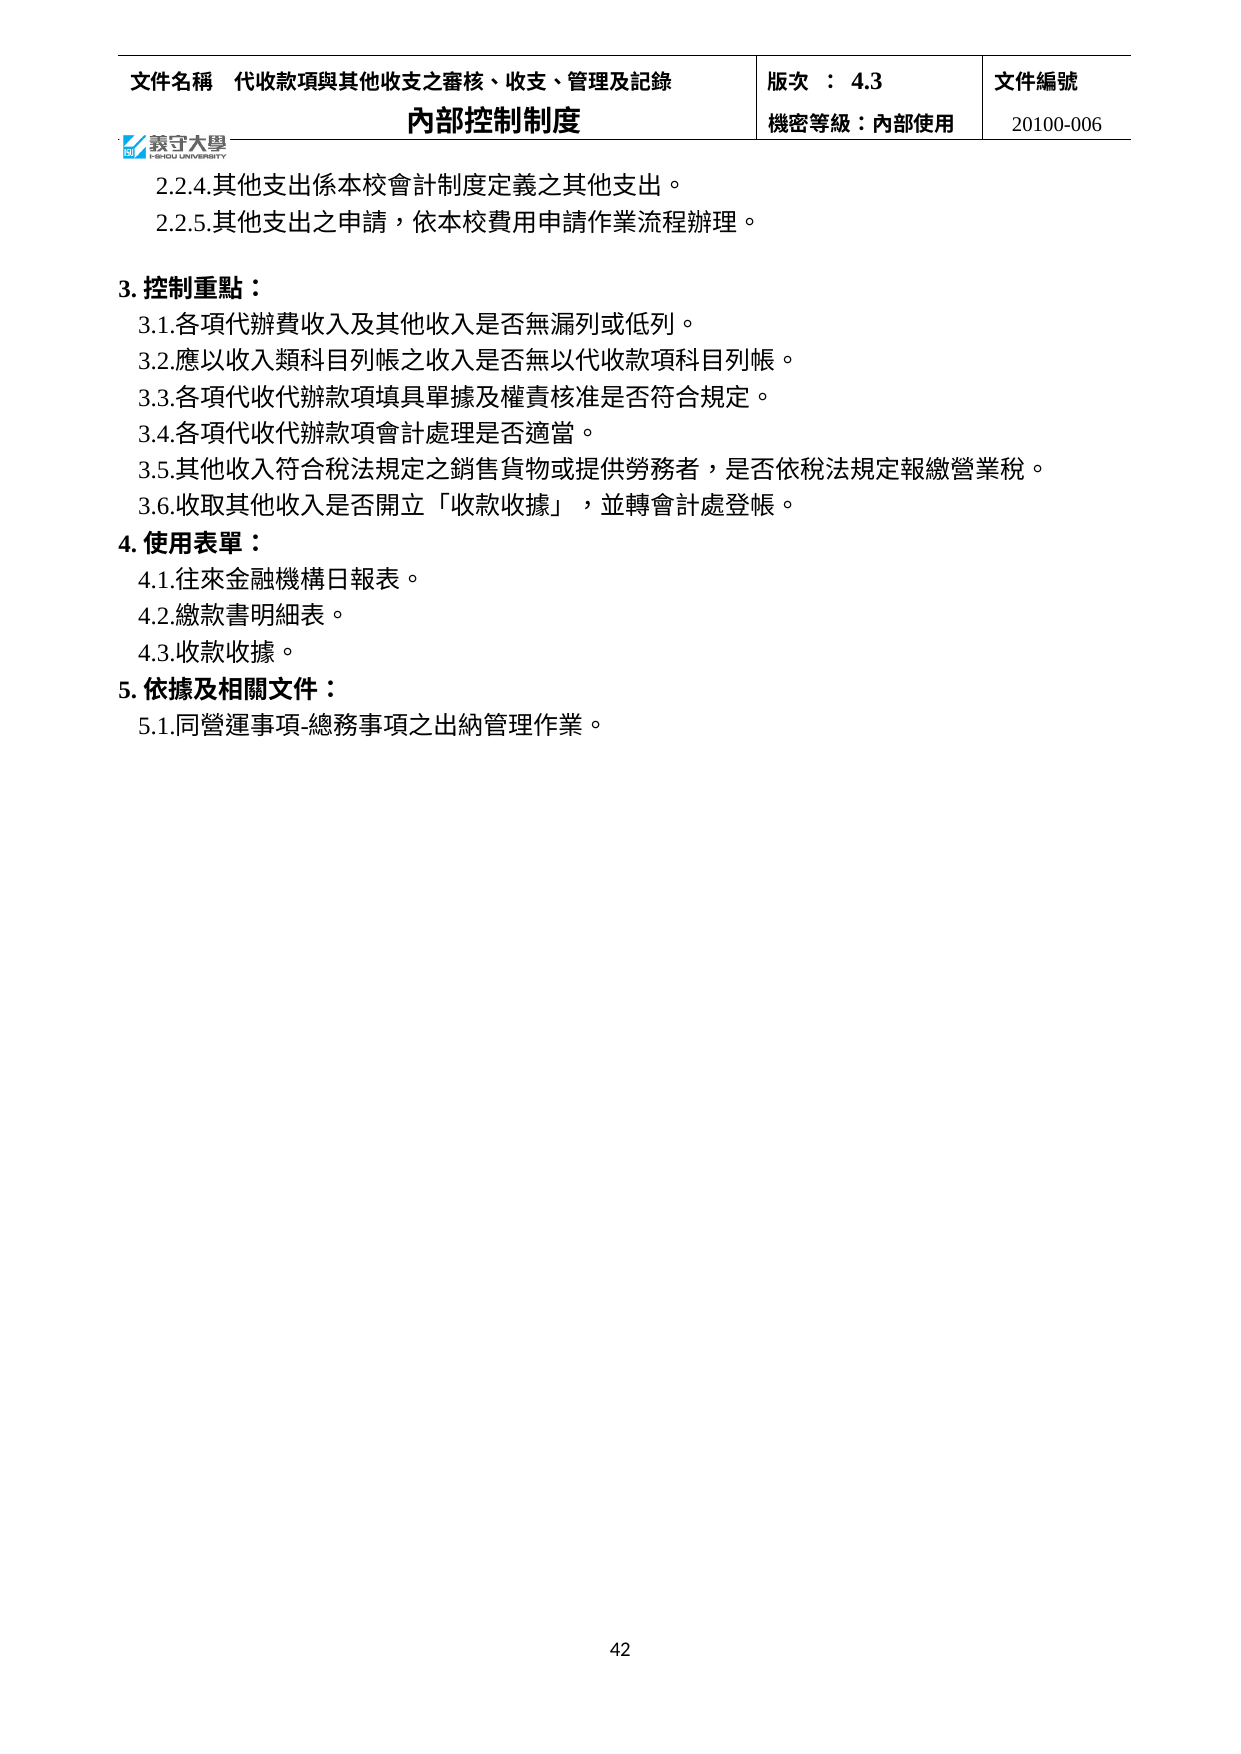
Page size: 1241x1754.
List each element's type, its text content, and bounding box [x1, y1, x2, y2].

text 4. 使用表單： [118, 522, 1122, 559]
text 3.4.各項代收代辦款項會計處理是否適當。 [138, 413, 1122, 449]
text 3.2.應以收入類科目列帳之收入是否無以代收款項科目列帳。 [138, 341, 1122, 377]
text 5. 依據及相關文件： [118, 668, 1122, 706]
text 4.3.收款收據。 [138, 632, 1122, 668]
text 4.2.繳款書明細表。 [138, 596, 1122, 632]
text 4.1.往來金融機構日報表。 [138, 559, 1122, 596]
text 2.2.4.其他支出係本校會計制度定義之其他支出。 [156, 166, 1122, 202]
text 5.1.同營運事項-總務事項之出納管理作業。 [138, 706, 1122, 742]
text 3.6.收取其他收入是否開立「收款收據」，並轉會計處登帳。 [138, 486, 1122, 522]
text 2.2.5.其他支出之申請，依本校費用申請作業流程辦理。 [156, 202, 1122, 238]
text 3. 控制重點： [118, 267, 1122, 304]
text 3.5.其他收入符合稅法規定之銷售貨物或提供勞務者，是否依稅法規定報繳營業稅。 [138, 449, 1122, 486]
text 3.1.各項代辦費收入及其他收入是否無漏列或低列。 [138, 304, 1122, 341]
text 3.3.各項代收代辦款項填具單據及權責核准是否符合規定。 [138, 377, 1122, 413]
